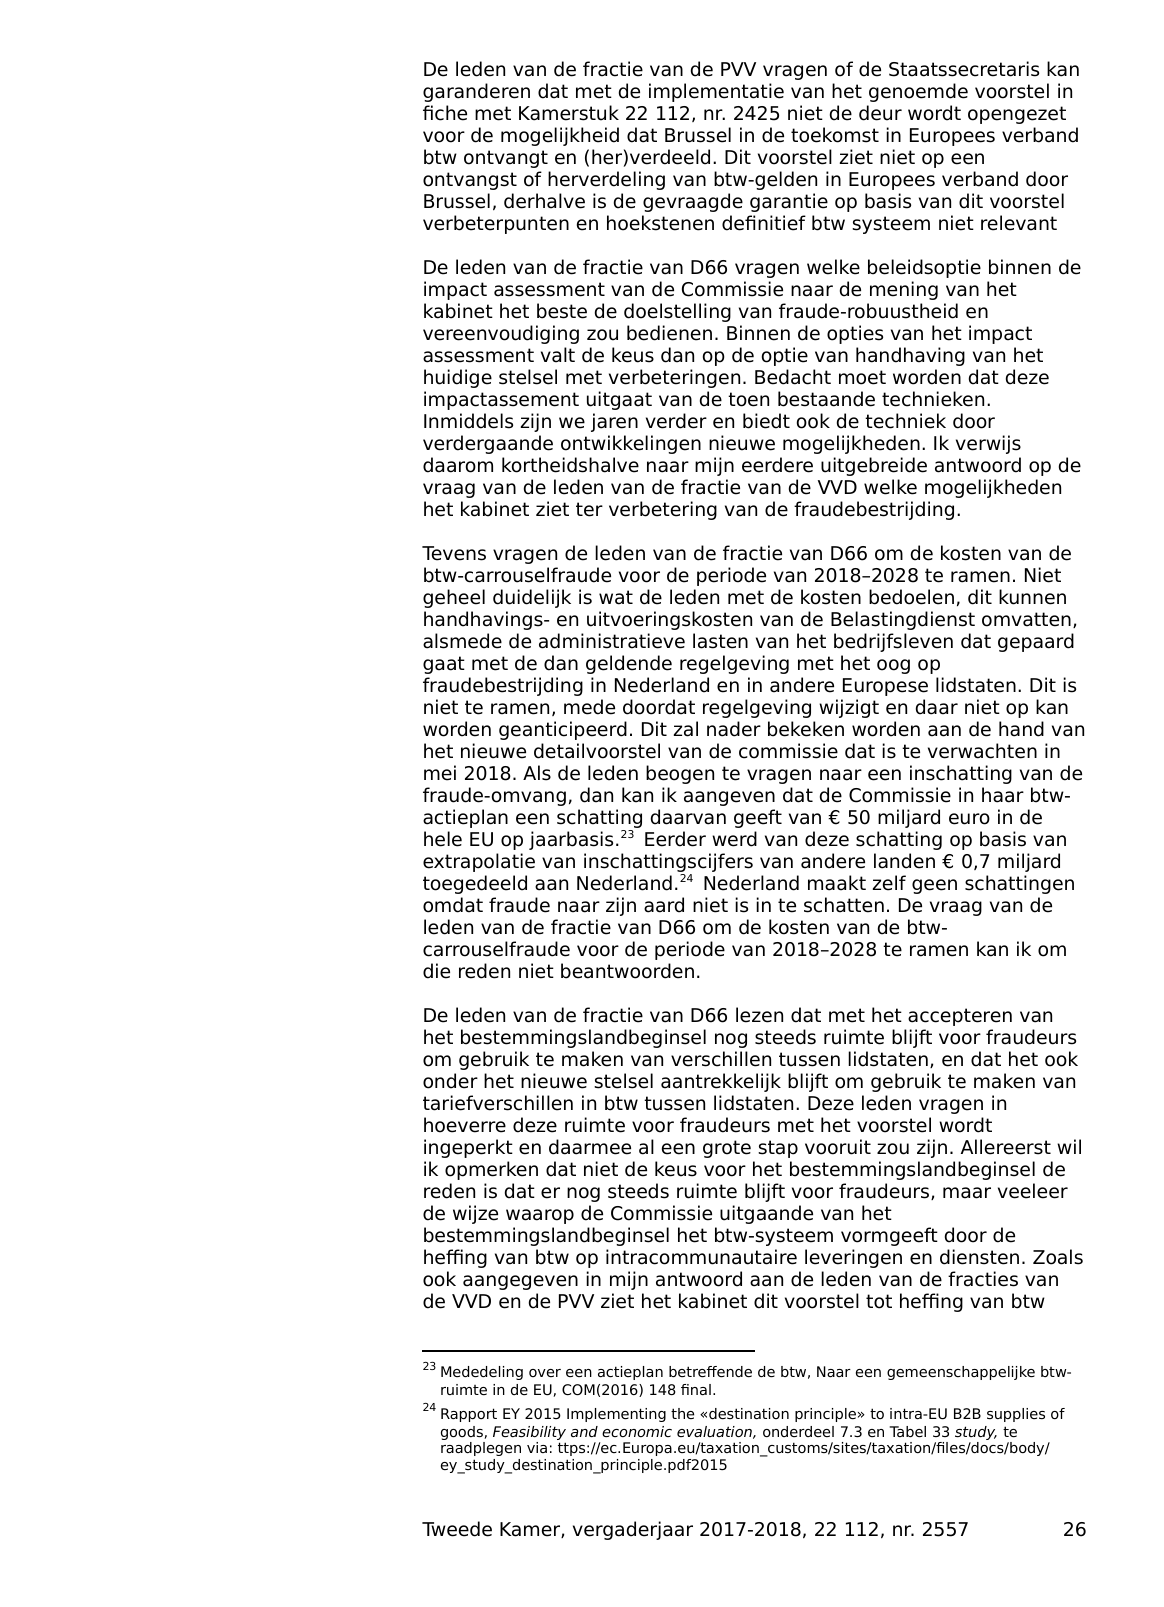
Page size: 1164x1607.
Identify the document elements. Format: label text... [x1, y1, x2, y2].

text Rapport EY 2015 Implementing the «destination principle» to intra-EU B2B supplies of goods, Feasibility and economic evaluation, onderdeel 7.3 en Tabel 33 study, te raadplegen via: ttps://ec.Europa.eu/taxation_customs/sites/taxation/files/docs/body/ey_study_destination_principle.pdf2015 [422, 1402, 1087, 1474]
text De leden van de fractie van de PVV vragen of de Staatssecretaris kan garanderen dat met de implementatie van het genoemde voorstel in fiche met Kamerstuk 22 112, nr. 2425 niet de deur wordt opengezet voor de mogelijkheid dat Brussel in de toekomst in Europees verband btw ontvangt en (her)verdeeld. Dit voorstel ziet niet op een ontvangst of herverdeling van btw-gelden in Europees verband door Brussel, derhalve is de gevraagde garantie op basis van dit voorstel verbeterpunten en hoekstenen definitief btw systeem niet relevant [422, 59, 1087, 235]
text Mededeling over een actieplan betreffende de btw, Naar een gemeenschappelijke btw-ruimte in de EU, COM(2016) 148 final. [422, 1360, 1087, 1399]
text De leden van de fractie van D66 lezen dat met het accepteren van het bestemmingslandbeginsel nog steeds ruimte blijft voor fraudeurs om gebruik te maken van verschillen tussen lidstaten, en dat het ook onder het nieuwe stelsel aantrekkelijk blijft om gebruik te maken van tariefverschillen in btw tussen lidstaten. Deze leden vragen in hoeverre deze ruimte voor fraudeurs met het voorstel wordt ingeperkt en daarmee al een grote stap vooruit zou zijn. Allereerst wil ik opmerken dat niet de keus voor het bestemmingslandbeginsel de reden is dat er nog steeds ruimte blijft voor fraudeurs, maar veeleer de wijze waarop de Commissie uitgaande van het bestemmingslandbeginsel het btw-systeem vormgeeft door de heffing van btw op intracommunautaire leveringen en diensten. Zoals ook aangegeven in mijn antwoord aan de leden van de fracties van de VVD en de PVV ziet het kabinet dit voorstel tot heffing van btw [422, 1005, 1087, 1312]
text De leden van de fractie van D66 vragen welke beleidsoptie binnen de impact assessment van de Commissie naar de mening van het kabinet het beste de doelstelling van fraude-robuustheid en vereenvoudiging zou bedienen. Binnen de opties van het impact assessment valt de keus dan op de optie van handhaving van het huidige stelsel met verbeteringen. Bedacht moet worden dat deze impactassement uitgaat van de toen bestaande technieken. Inmiddels zijn we jaren verder en biedt ook de techniek door verdergaande ontwikkelingen nieuwe mogelijkheden. Ik verwijs daarom kortheidshalve naar mijn eerdere uitgebreide antwoord op de vraag van de leden van de fractie van de VVD welke mogelijkheden het kabinet ziet ter verbetering van de fraudebestrijding. [422, 257, 1087, 521]
text Tevens vragen de leden van de fractie van D66 om de kosten van de btw-carrouselfraude voor de periode van 2018–2028 te ramen. Niet geheel duidelijk is wat de leden met de kosten bedoelen, dit kunnen handhavings- en uitvoeringskosten van de Belastingdienst omvatten, alsmede de administratieve lasten van het bedrijfsleven dat gepaard gaat met de dan geldende regelgeving met het oog op fraudebestrijding in Nederland en in andere Europese lidstaten. Dit is niet te ramen, mede doordat regelgeving wijzigt en daar niet op kan worden geanticipeerd. Dit zal nader bekeken worden aan de hand van het nieuwe detailvoorstel van de commissie dat is te verwachten in mei 2018. Als de leden beogen te vragen naar een inschatting van de fraude-omvang, dan kan ik aangeven dat de Commissie in haar btw-actieplan een schatting daarvan geeft van € 50 miljard euro in de hele EU op jaarbasis. Eerder werd van deze schatting op basis van extrapolatie van inschattingscijfers van andere landen € 0,7 miljard toegedeeld aan Nederland. Nederland maakt zelf geen schattingen omdat fraude naar zijn aard niet is in te schatten. De vraag van de leden van de fractie van D66 om de kosten van de btw-carrouselfraude voor de periode van 2018–2028 te ramen kan ik om die reden niet beantwoorden. [422, 543, 1087, 983]
